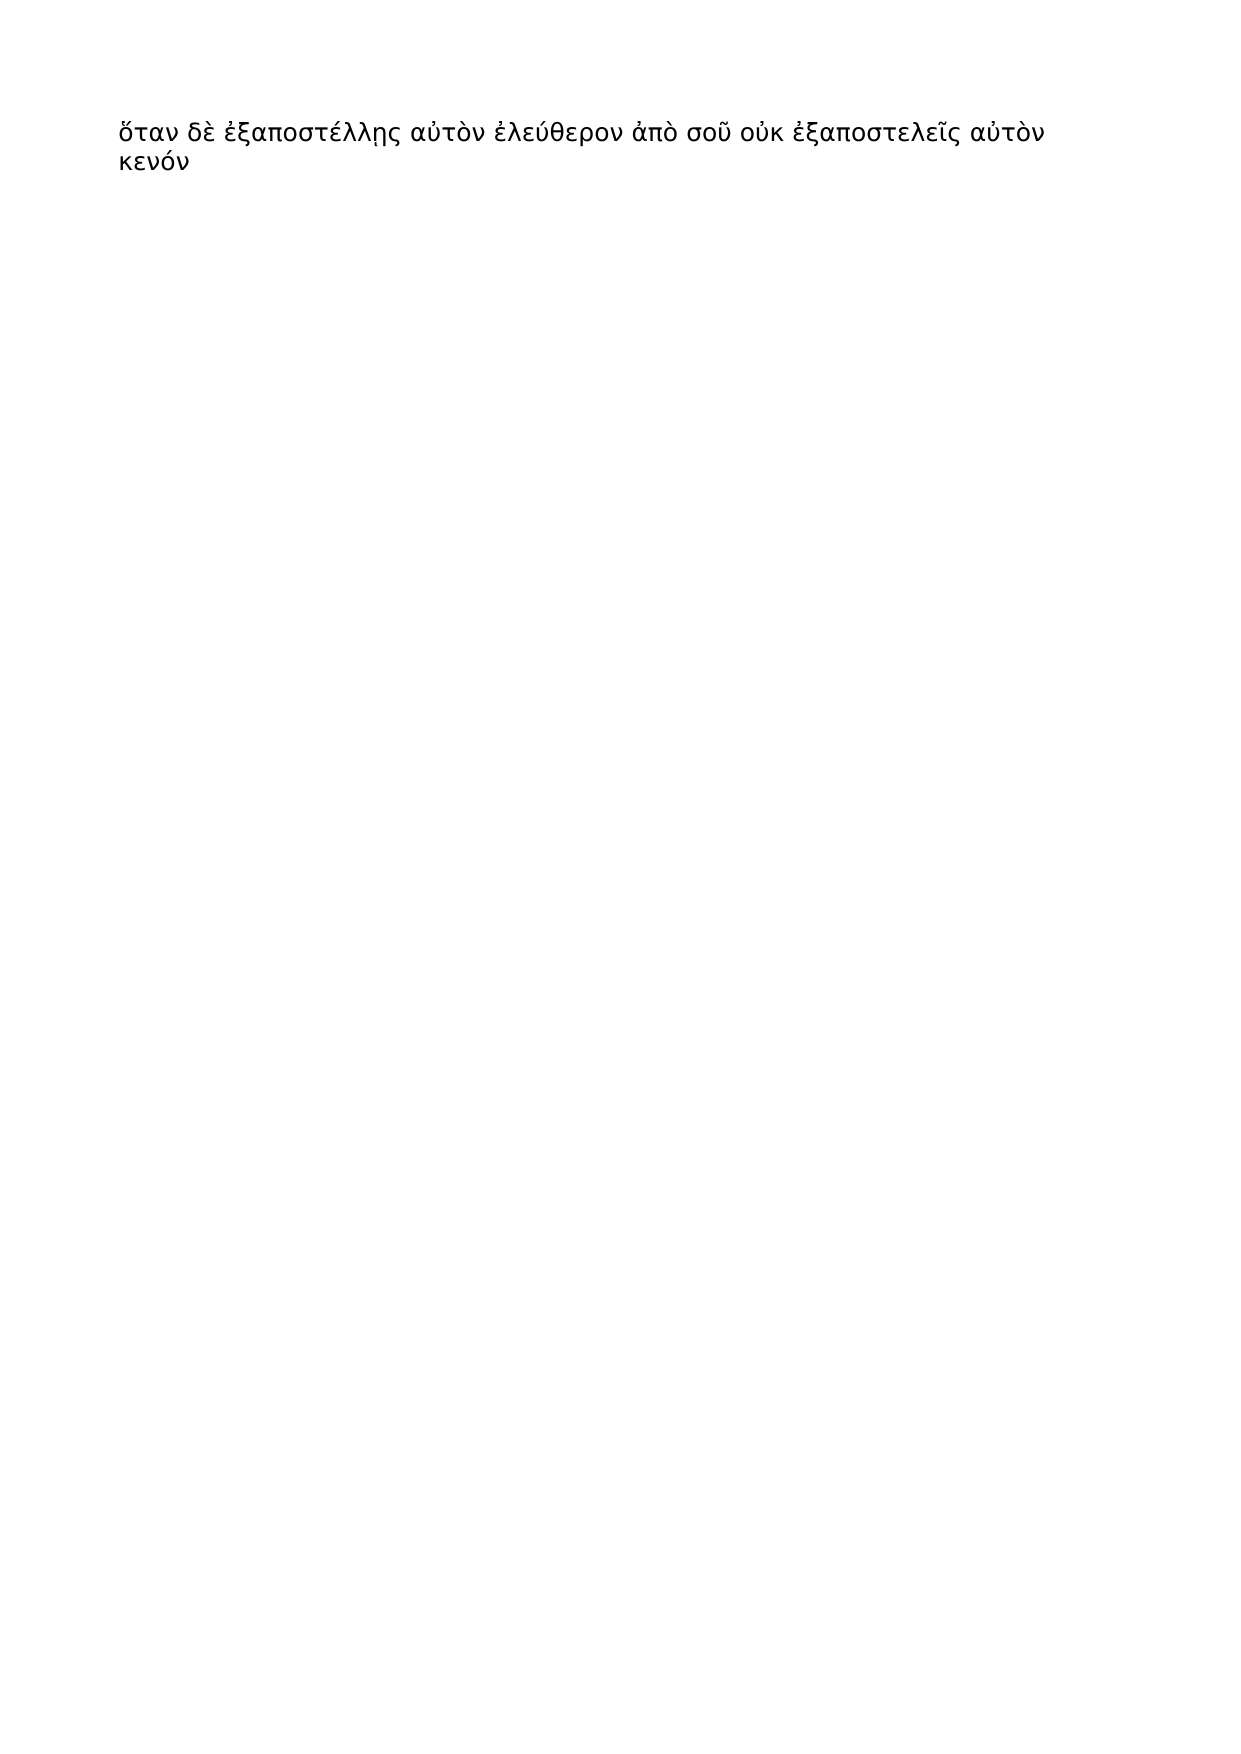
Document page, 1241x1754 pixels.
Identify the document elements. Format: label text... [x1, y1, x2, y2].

text ὅταν δὲ ἐξαποστέλλῃς αὐτὸν ἐλεύθερον ἀπὸ σοῦ οὐκ ἐξαποστελεῖς αὐτὸν κενόν [118, 118, 1122, 176]
